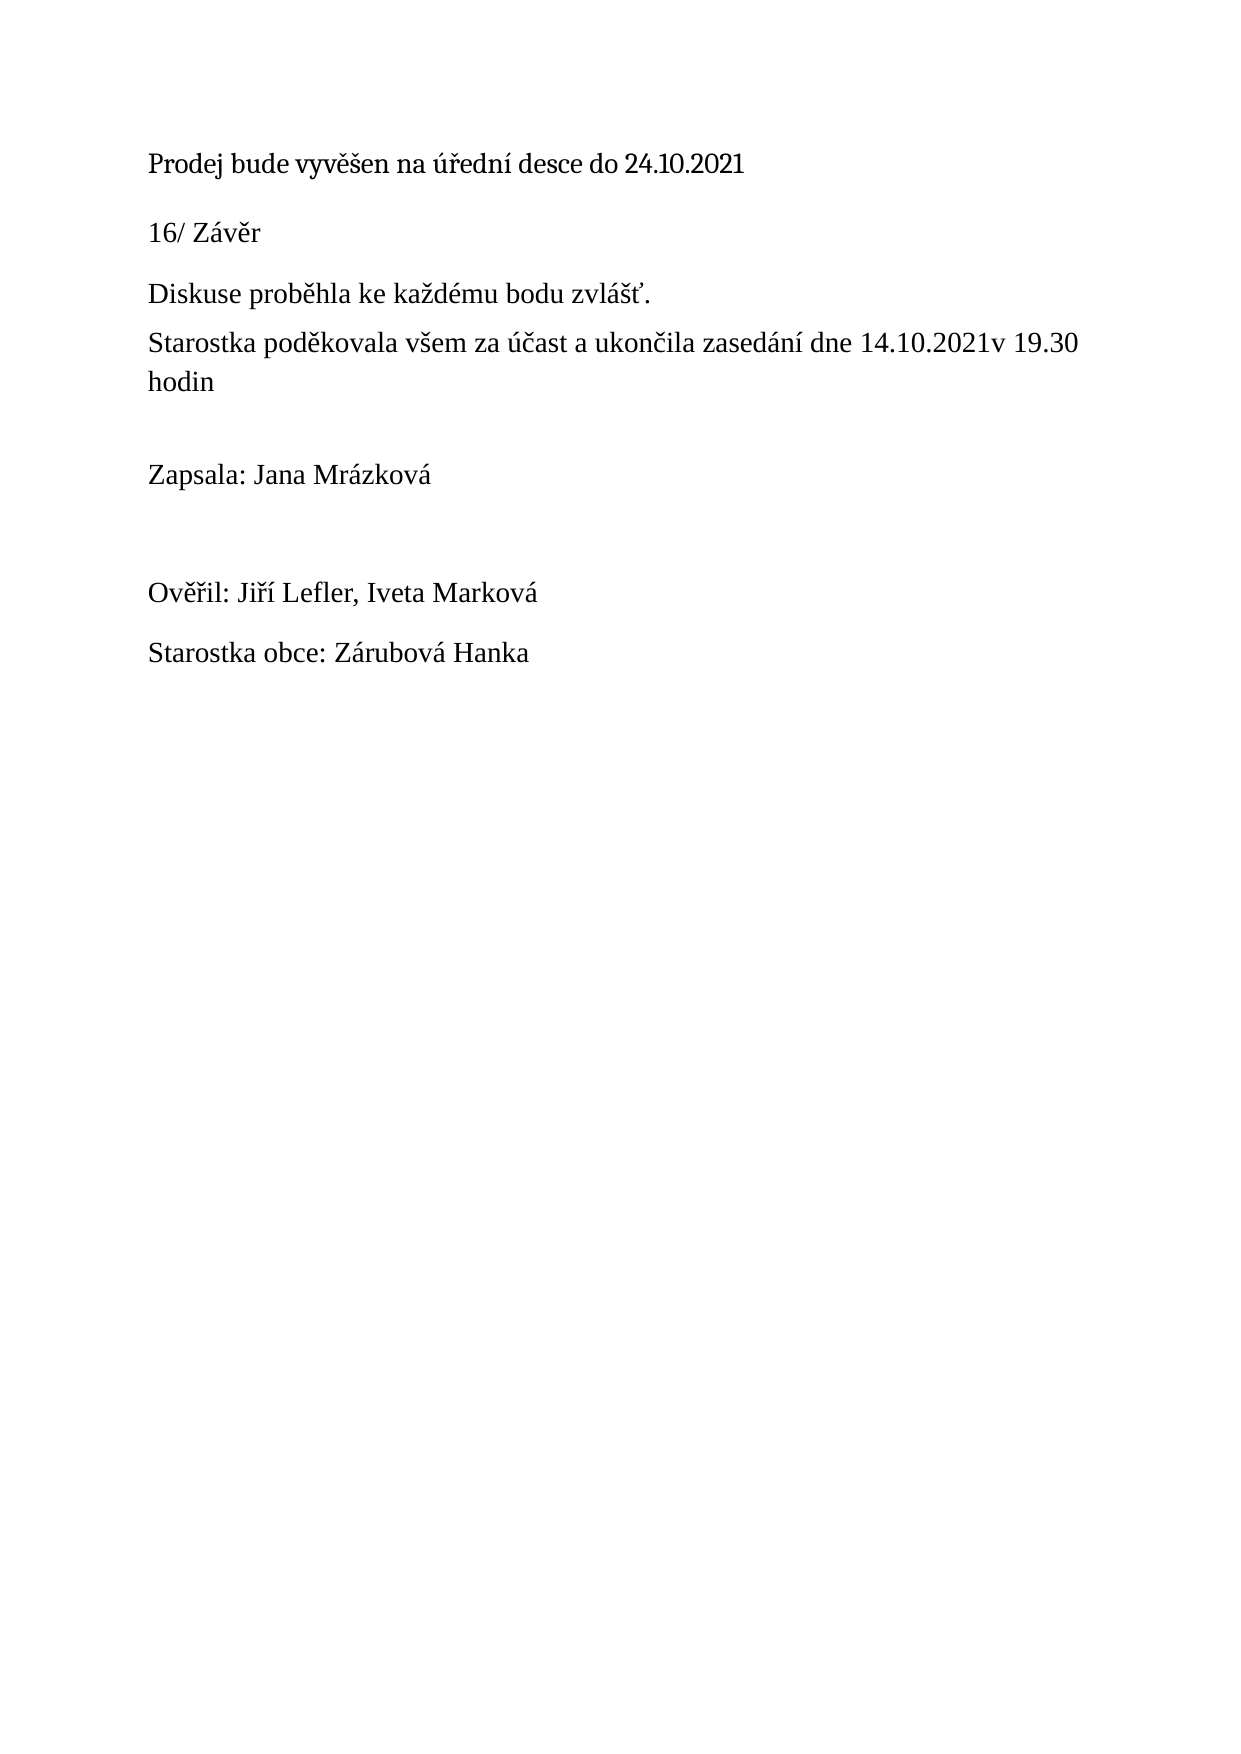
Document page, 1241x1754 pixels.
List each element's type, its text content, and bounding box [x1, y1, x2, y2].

text Starostka poděkovala všem za účast a ukončila zasedání dne 14.10.2021v 19.30 hodin [148, 325, 1093, 397]
text Zapsala: Jana Mrázková [148, 457, 1093, 490]
text Prodej bude vyvěšen na úřední desce do 24.10.2021 [148, 148, 1093, 181]
text Starostka obce: Zárubová Hanka [148, 635, 1093, 668]
text Ověřil: Jiří Lefler, Iveta Marková [148, 576, 1093, 609]
text 16/ Závěr [148, 216, 1093, 249]
text Diskuse proběhla ke každému bodu zvlášť. [148, 276, 1093, 310]
